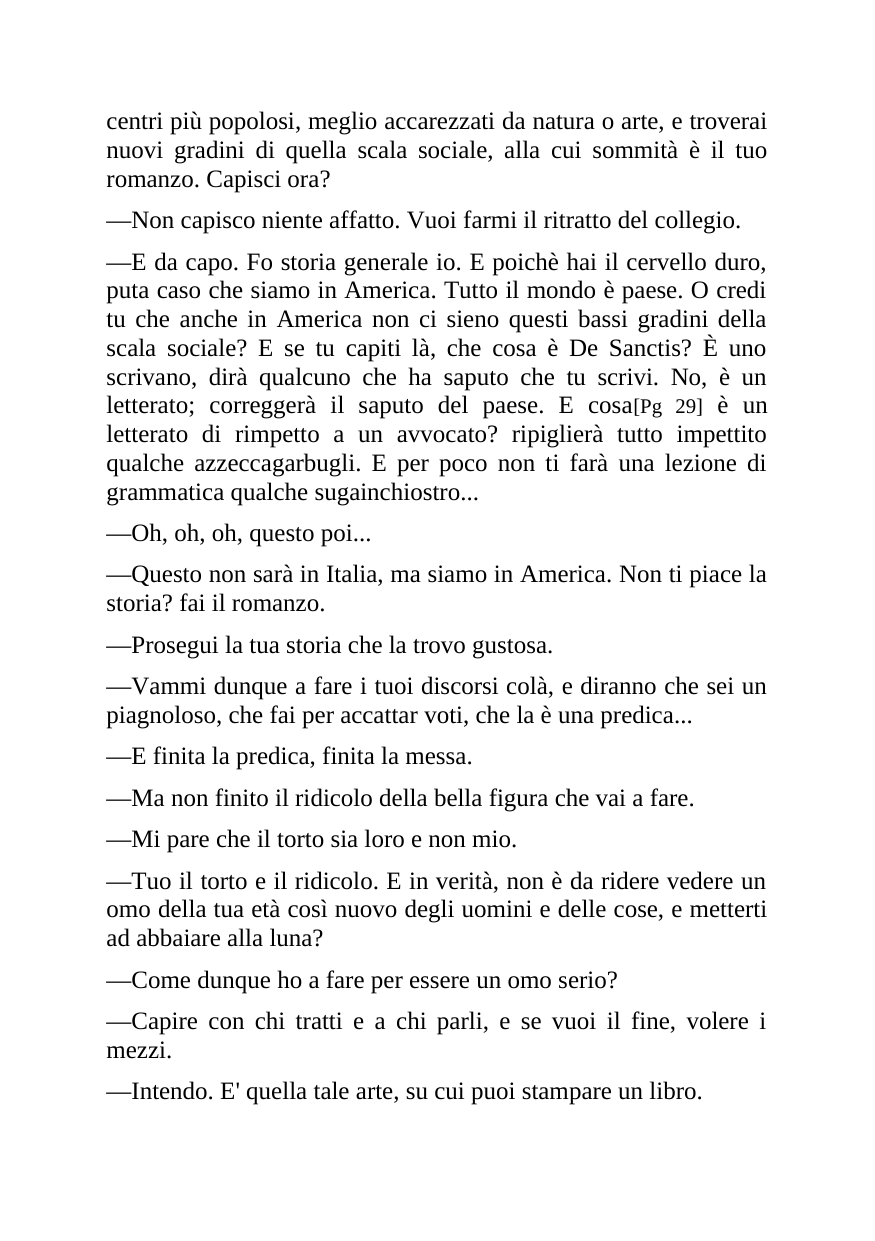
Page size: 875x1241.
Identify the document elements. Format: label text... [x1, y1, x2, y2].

text —Ma non finito il ridicolo della bella figura che vai a fare. [106, 783, 768, 812]
text centri più popolosi, meglio accarezzati da natura o arte, e troverai nuovi gradini di quella scala sociale, alla cui sommità è il tuo romanzo. Capisci ora? [106, 106, 768, 192]
text —Tuo il torto e il ridicolo. E in verità, non è da ridere vedere un omo della tua età così nuovo degli uomini e delle cose, e metterti ad abbaiare alla luna? [106, 866, 768, 952]
text —E da capo. Fo storia generale io. E poichè hai il cervello duro, puta caso che siamo in America. Tutto il mondo è paese. O credi tu che anche in America non ci sieno questi bassi gradini della scala sociale? E se tu capiti là, che cosa è De Sanctis? È uno scrivano, dirà qualcuno che ha saputo che tu scrivi. No, è un letterato; correggerà il saputo del paese. E cosa[Pg 29] è un letterato di rimpetto a un avvocato? ripiglierà tutto impettito qualche azzeccagarbugli. E per poco non ti farà una lezione di grammatica qualche sugainchiostro... [106, 247, 768, 505]
text —Non capisco niente affatto. Vuoi farmi il ritratto del collegio. [106, 205, 768, 234]
text —Come dunque ho a fare per essere un omo serio? [106, 965, 768, 993]
text —Vammi dunque a fare i tuoi discorsi colà, e diranno che sei un piagnoloso, che fai per accattar voti, che la è una predica... [106, 671, 768, 729]
text —Capire con chi tratti e a chi parli, e se vuoi il fine, volere i mezzi. [106, 1006, 768, 1064]
text —Mi pare che il torto sia loro e non mio. [106, 824, 768, 853]
text —Prosegui la tua storia che la trovo gustosa. [106, 630, 768, 658]
text —Intendo. E' quella tale arte, su cui puoi stampare un libro. [106, 1076, 768, 1105]
text —E finita la predica, finita la messa. [106, 741, 768, 770]
text —Oh, oh, oh, questo poi... [106, 518, 768, 547]
text —Questo non sarà in Italia, ma siamo in America. Non ti piace la storia? fai il romanzo. [106, 559, 768, 617]
